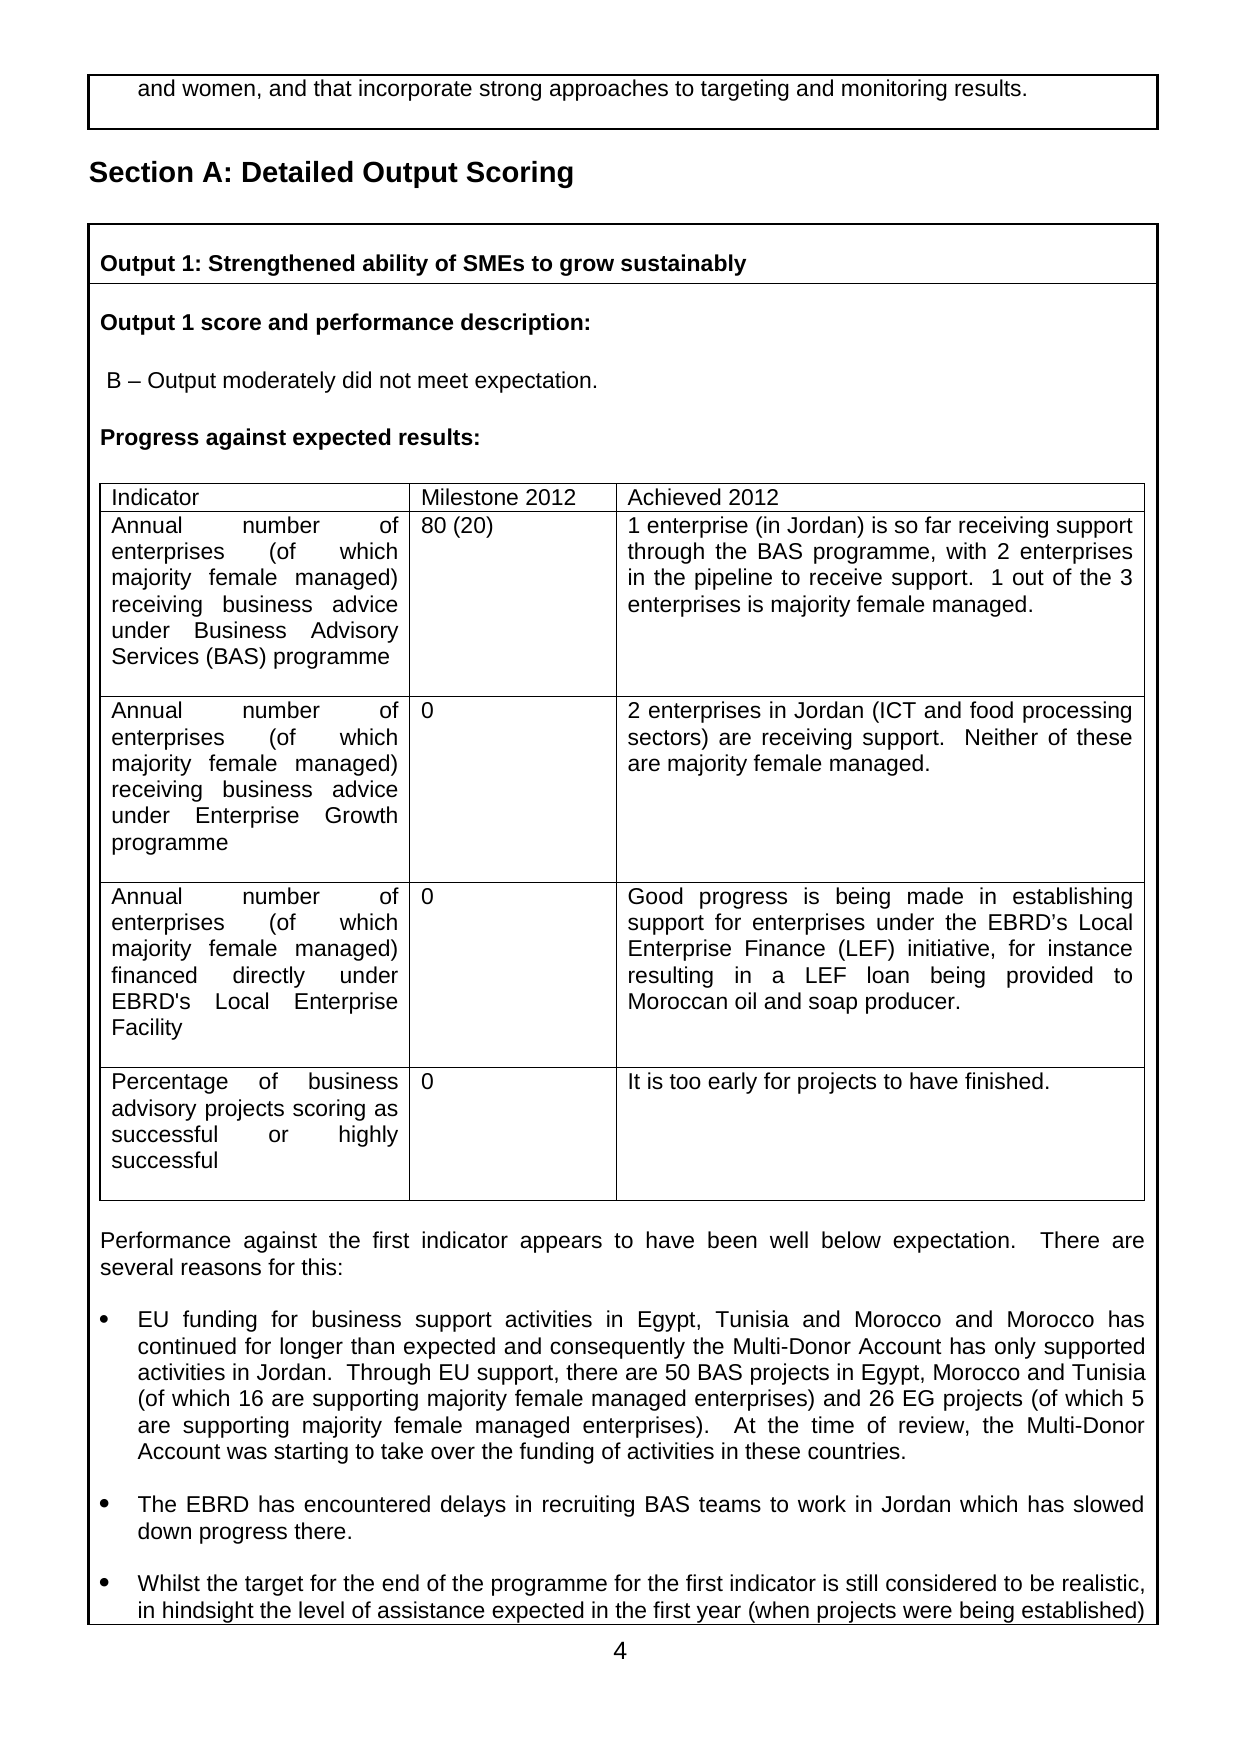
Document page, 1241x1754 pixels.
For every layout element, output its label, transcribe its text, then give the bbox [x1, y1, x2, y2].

subtitle Section A: Detailed Output Scoring [89, 155, 1152, 188]
table_cell 2 enterprises in Jordan (ICT and food processing sectors) are receiving support. Neither of these are majority female managed. [617, 697, 1144, 882]
table_cell Annual number of enterprises (of which majority female managed) financed directly under EBRD's Local Enterprise Facility [101, 883, 409, 1067]
table_cell It is too early for projects to have finished. [617, 1068, 1144, 1200]
table_cell 0 [410, 697, 616, 882]
table_cell Annual number of enterprises (of which majority female managed) receiving business advice under Enterprise Growth programme [101, 697, 409, 882]
table_header Output 1: Strengthened ability of SMEs to grow sustainably [90, 225, 1156, 282]
table_cell 0 [410, 1068, 616, 1200]
table_cell Good progress is being made in establishing support for enterprises under the EBRD’s Local Enterprise Finance (LEF) initiative, for instance resulting in a LEF loan being provided to Moroccan oil and soap producer. [617, 883, 1144, 1067]
table_header Indicator [101, 484, 409, 511]
table_header Milestone 2012 [410, 484, 616, 511]
table_cell Output 1 score and performance description: B – Output moderately did not meet expectation. [90, 284, 1156, 399]
table_cell 0 [410, 883, 616, 1067]
table_cell Progress against expected results: Performance against the first indicator appears to have been well below expectation. There are several reasons for this: EU funding for business support activities in Egypt, Tunisia and Morocco and Morocco has continued for longer than expected and consequently the Multi-Donor Account has only supported activities in Jordan. Through EU support, there are 50 BAS projects in Egypt, Morocco and Tunisia (of which 16 are supporting majority female managed enterprises) and 26 EG projects (of which 5 are supporting majority female managed enterprises). At the time of review, the Multi-Donor Account was starting to take over the funding of activities in these countries. The EBRD has encountered delays in recruiting BAS teams to work in Jordan which has slowed down progress there. Whilst the target for the end of the programme for the first indicator is still considered to be realistic, in hindsight the level of assistance expected in the first year (when projects were being established) [90, 399, 1156, 1624]
table_cell and women, and that incorporate strong approaches to targeting and monitoring results. [90, 76, 1156, 128]
table_cell 80 (20) [410, 512, 616, 696]
table_cell 1 enterprise (in Jordan) is so far receiving support through the BAS programme, with 2 enterprises in the pipeline to receive support. 1 out of the 3 enterprises is majority female managed. [617, 512, 1144, 696]
table_cell Percentage of business advisory projects scoring as successful or highly successful [101, 1068, 409, 1200]
table_cell Annual number of enterprises (of which majority female managed) receiving business advice under Business Advisory Services (BAS) programme [101, 512, 409, 696]
table_header Achieved 2012 [617, 484, 1144, 511]
